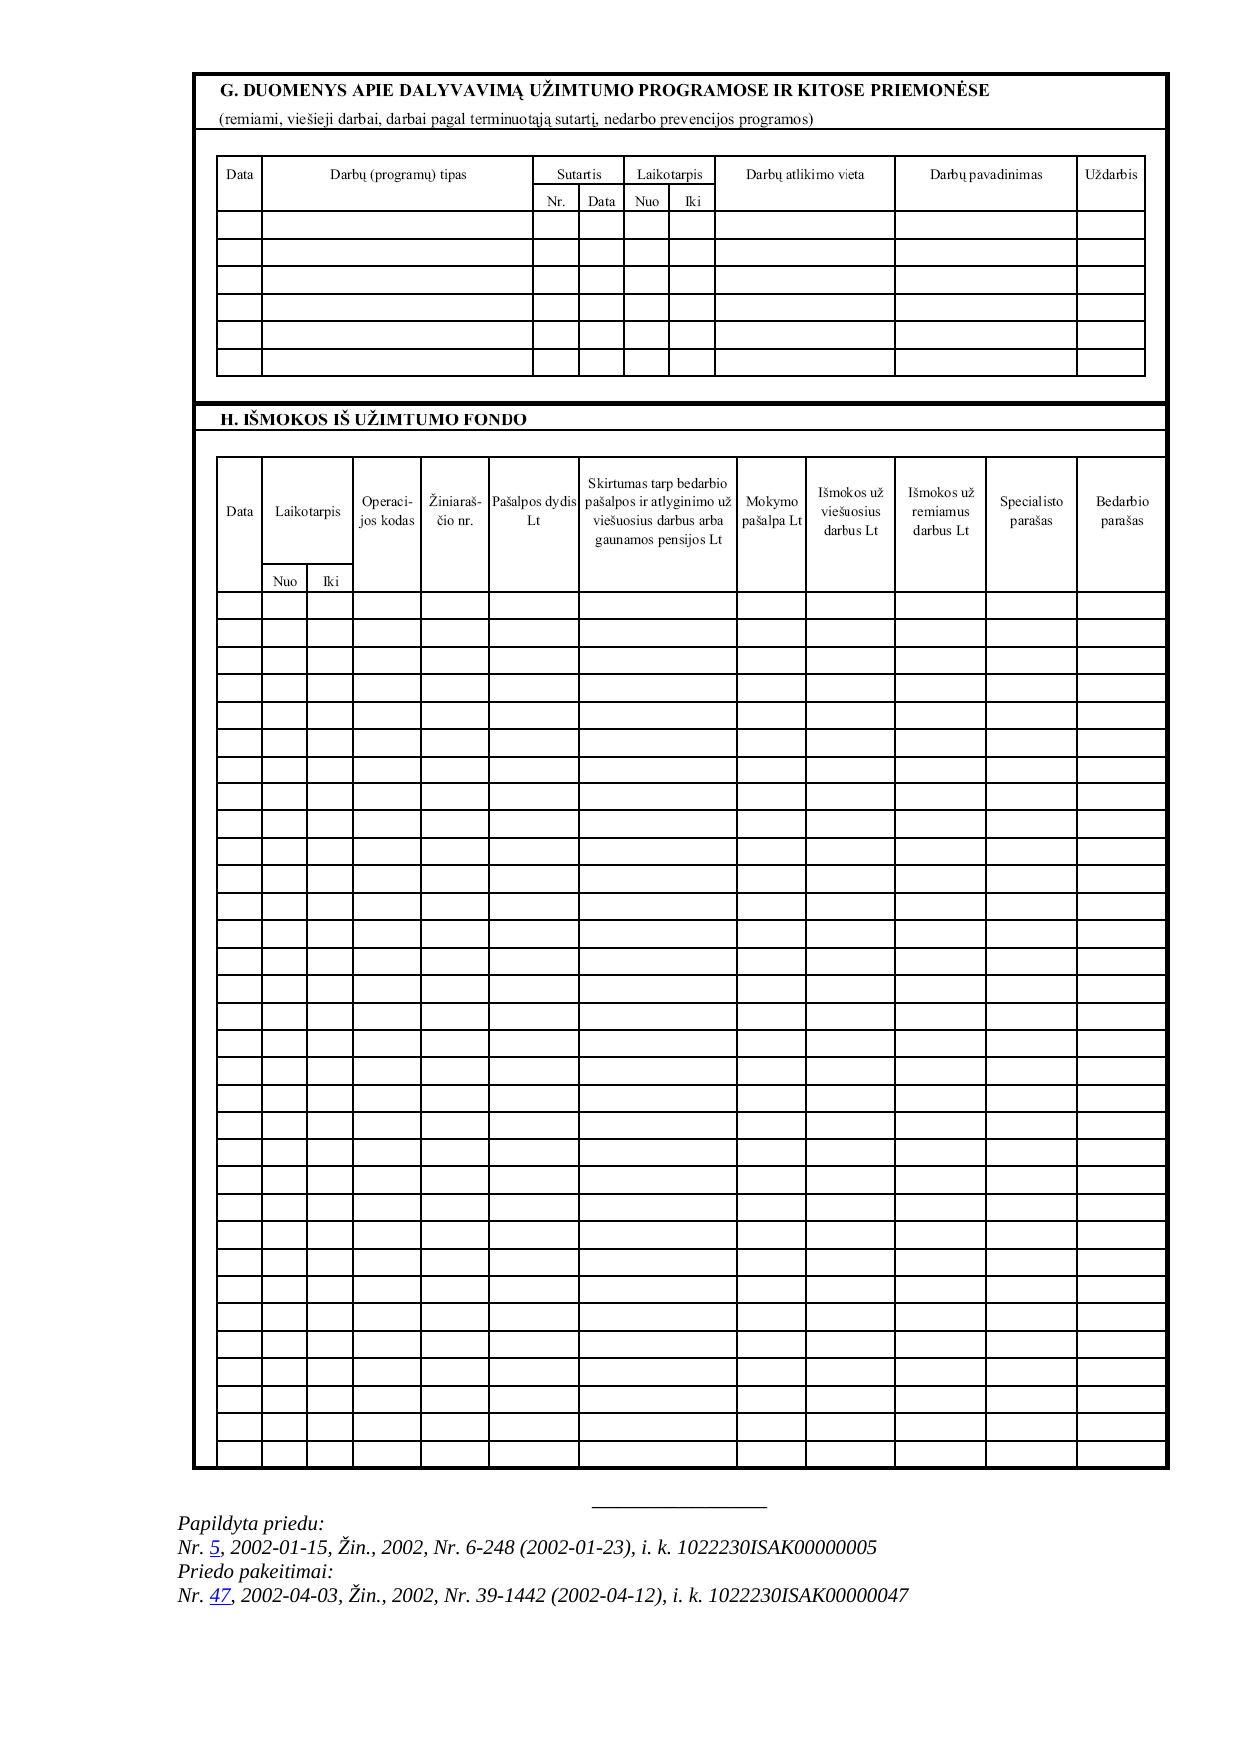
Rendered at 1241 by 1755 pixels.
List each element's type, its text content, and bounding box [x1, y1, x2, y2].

text Papildyta priedu: [177, 1511, 1181, 1535]
text Nr. 5, 2002-01-15, Žin., 2002, Nr. 6-248 (2002-01-23), i. k. 1022230ISAK00000005 [177, 1535, 1181, 1559]
text Priedo pakeitimai: [177, 1559, 1181, 1583]
text ______________ [177, 1483, 1181, 1511]
text Nr. 47, 2002-04-03, Žin., 2002, Nr. 39-1442 (2002-04-12), i. k. 1022230ISAK00000047 [177, 1583, 1181, 1607]
